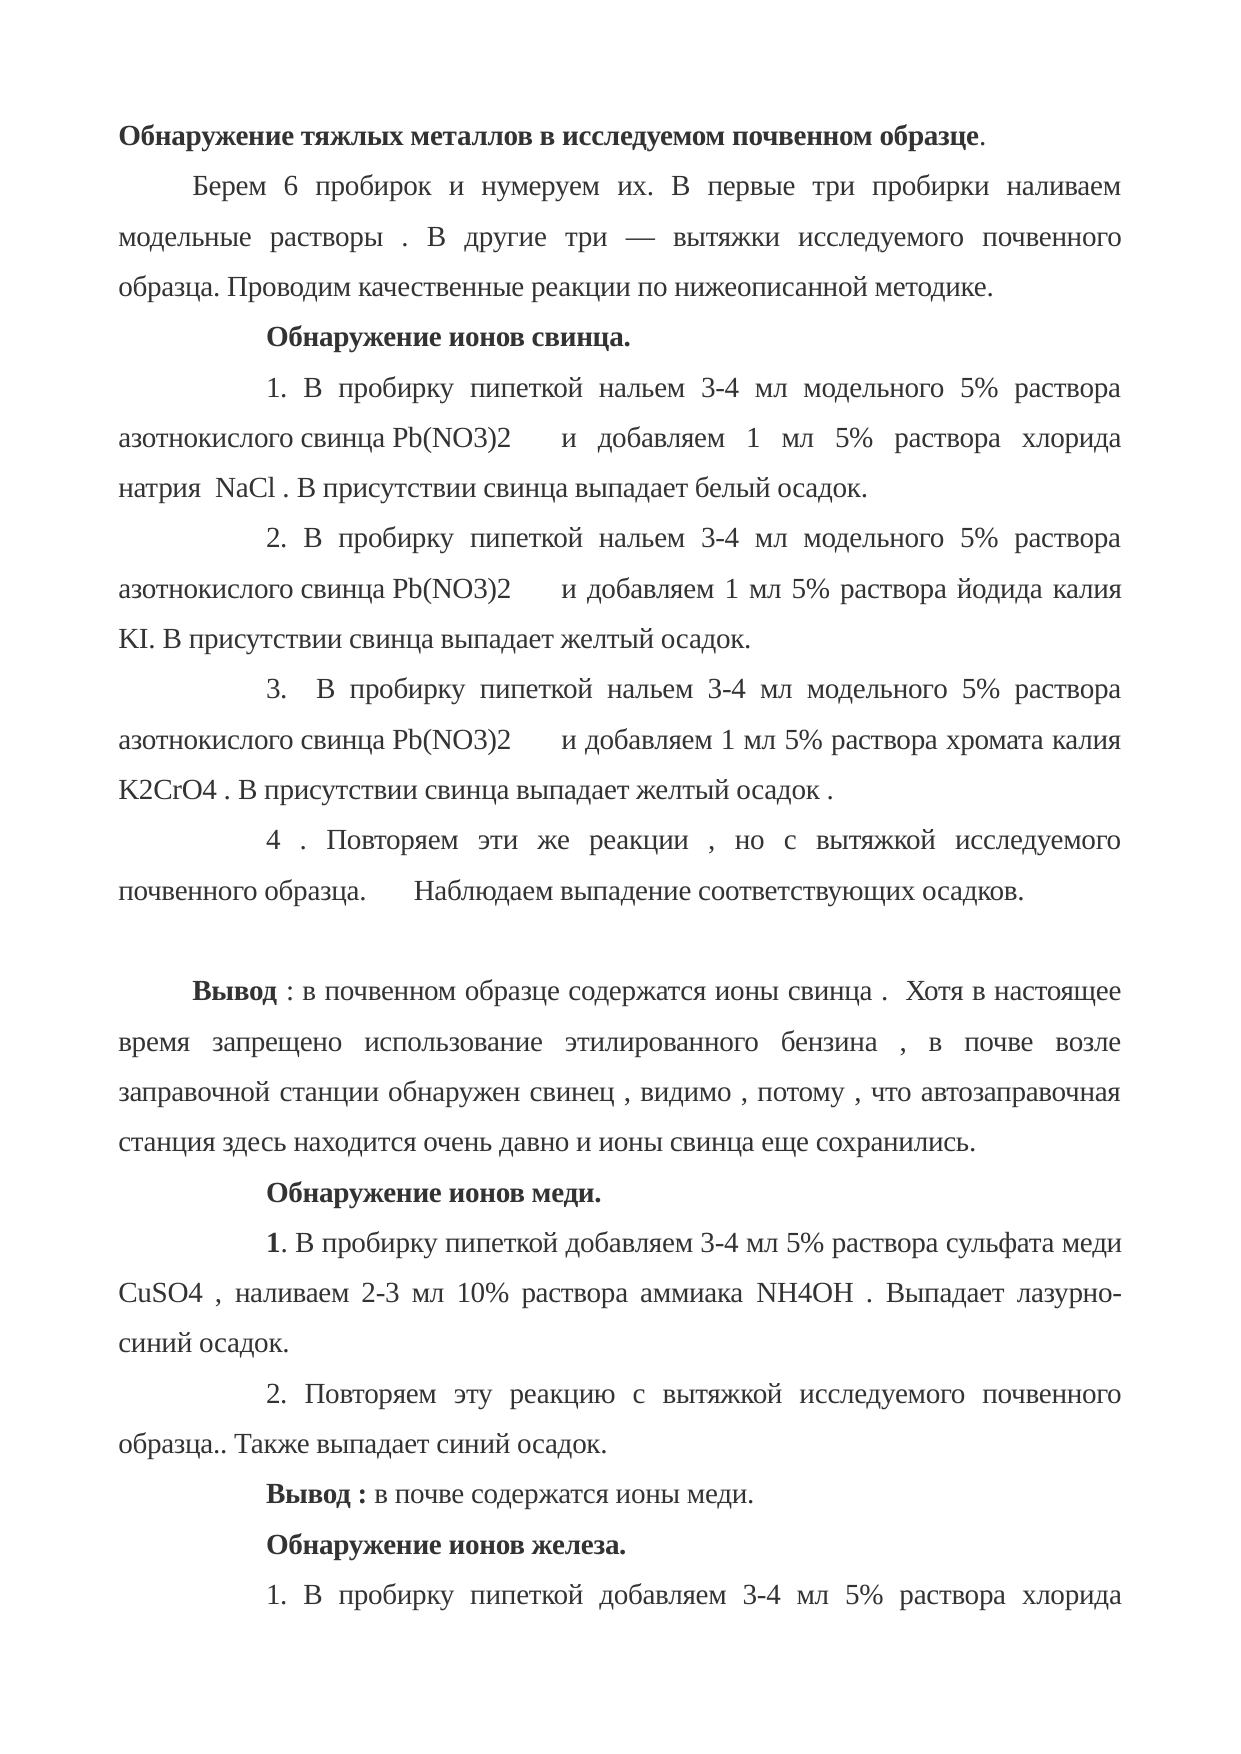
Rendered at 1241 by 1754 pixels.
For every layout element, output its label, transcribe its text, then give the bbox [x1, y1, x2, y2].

text Обнаружение тяжлых металлов в исследуемом почвенном образце. Берем 6 пробирок и нумеруем их. В первые три пробирки наливаем модельные растворы . В другие три — вытяжки исследуемого почвенного образца. Проводим качественные реакции по нижеописанной методике. Обнаружение ионов свинца. 1. В пробирку пипеткой нальем 3-4 мл модельного 5% раствора азотнокислого свинца Pb(NO3)2 и добавляем 1 мл 5% раствора хлорида натрия NaCl . В присутствии свинца выпадает белый осадок. 2. В пробирку пипеткой нальем 3-4 мл модельного 5% раствора азотнокислого свинца Pb(NO3)2 и добавляем 1 мл 5% раствора йодида калия KI. В присутствии свинца выпадает желтый осадок. 3. В пробирку пипеткой нальем 3-4 мл модельного 5% раствора азотнокислого свинца Pb(NO3)2 и добавляем 1 мл 5% раствора хромата калия K2CrO4 . В присутствии свинца выпадает желтый осадок . 4 . Повторяем эти же реакции , но с вытяжкой исследуемого почвенного образца. Наблюдаем выпадение соответствующих осадков. Вывод : в почвенном образце содержатся ионы свинца . Хотя в настоящее время запрещено использование этилированного бензина , в почве возле заправочной станции обнаружен свинец , видимо , потому , что автозаправочная станция здесь находится очень давно и ионы свинца еще сохранились. Обнаружение ионов меди. 1. В пробирку пипеткой добавляем 3-4 мл 5% раствора сульфата меди CuSO4 , наливаем 2-3 мл 10% раствора аммиака NH4OH . Выпадает лазурно-синий осадок. 2. Повторяем эту реакцию с вытяжкой исследуемого почвенного образца.. Также выпадает синий осадок. Вывод : в почве содержатся ионы меди. Обнаружение ионов железа. 1. В пробирку пипеткой добавляем 3-4 мл 5% раствора хлорида [118, 118, 1122, 1611]
